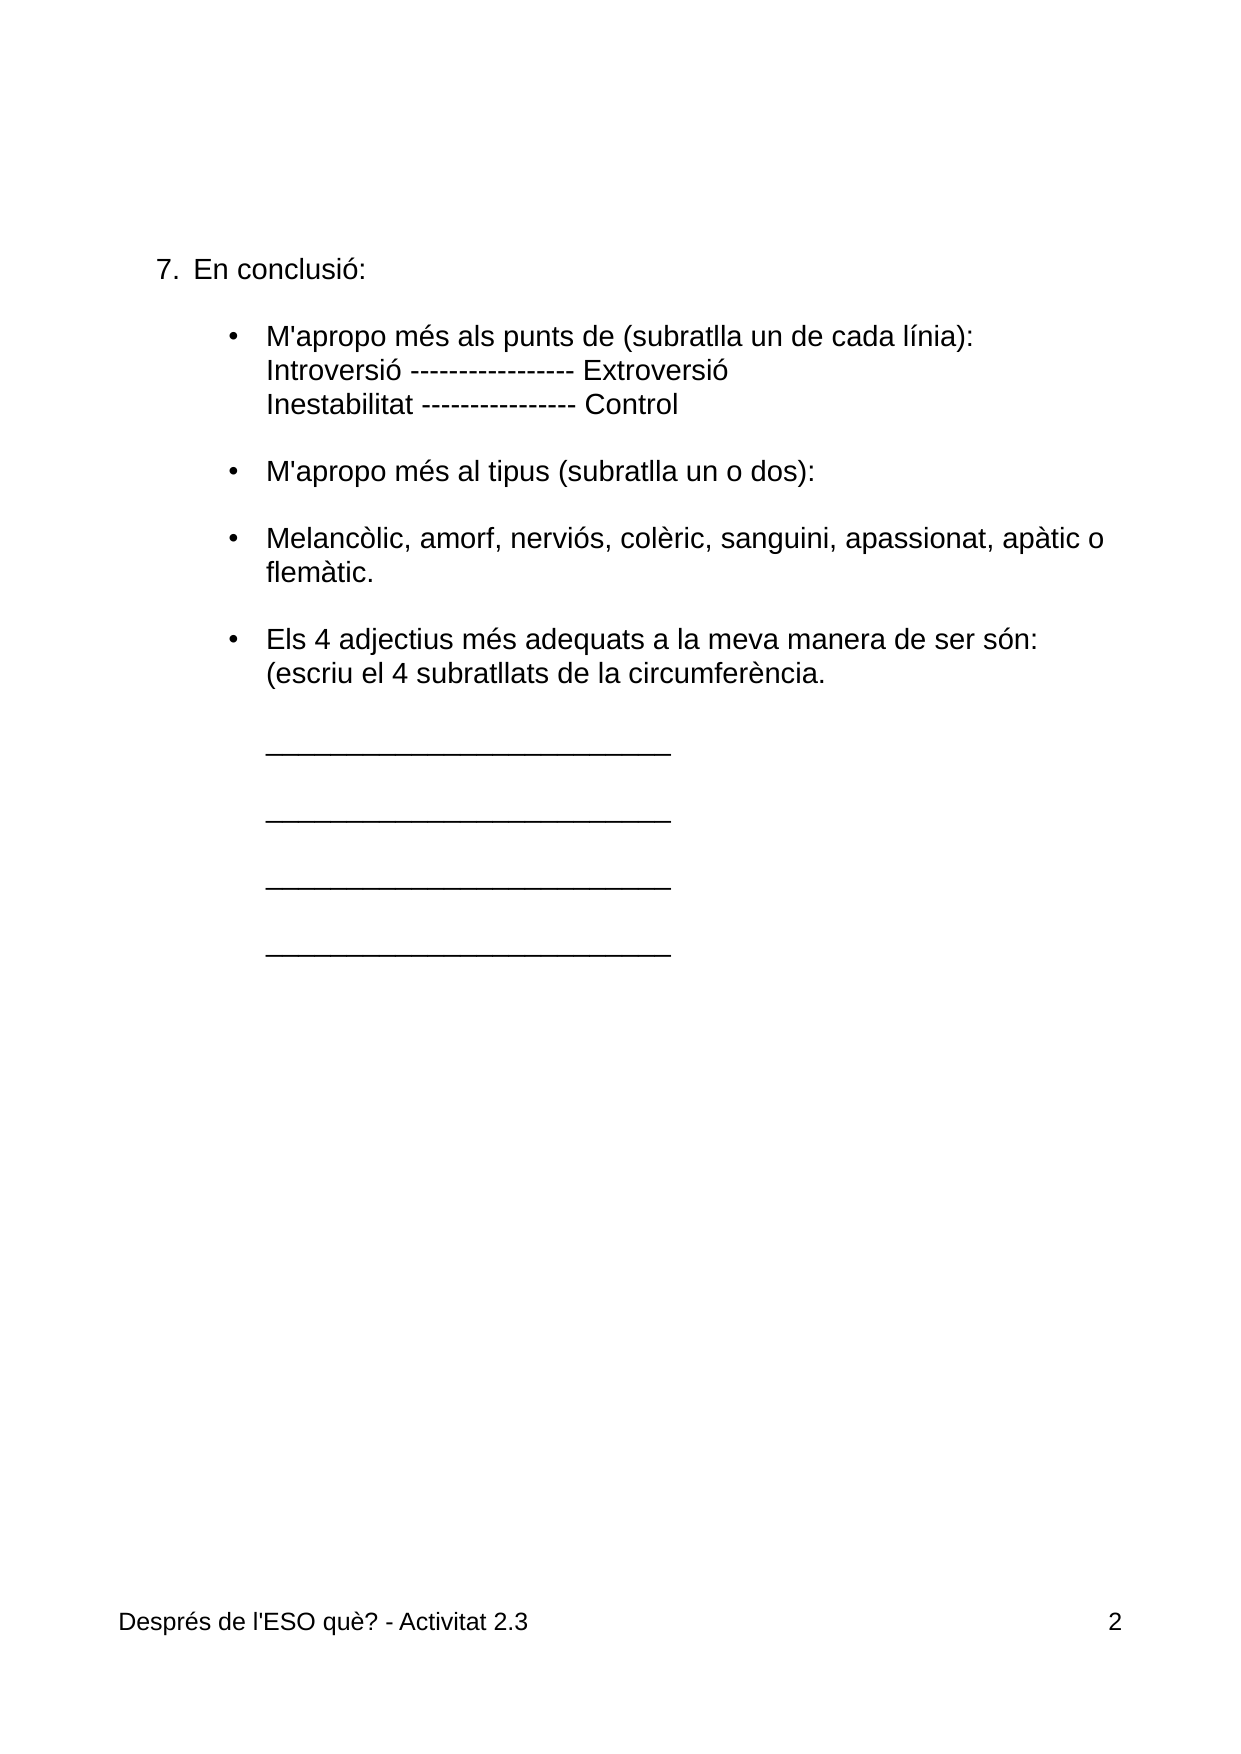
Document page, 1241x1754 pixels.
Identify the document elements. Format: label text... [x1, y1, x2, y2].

list Inestabilitat ---------------- Control [228, 387, 1122, 420]
list En conclusió: [156, 252, 1122, 286]
text _________________________ [228, 857, 1122, 890]
text _________________________ [228, 790, 1122, 823]
text _________________________ [228, 723, 1122, 756]
list Introversió ----------------- Extroversió [228, 353, 1122, 387]
list Melancòlic, amorf, nerviós, colèric, sanguini, apassionat, apàtic o flemàtic. [228, 521, 1122, 588]
list M'apropo més als punts de (subratlla un de cada línia): [228, 319, 1122, 353]
list Els 4 adjectius més adequats a la meva manera de ser són: (escriu el 4 subratllats de la circumferència. [228, 622, 1122, 689]
list M'apropo més al tipus (subratlla un o dos): [228, 454, 1122, 487]
text _________________________ [228, 924, 1122, 957]
